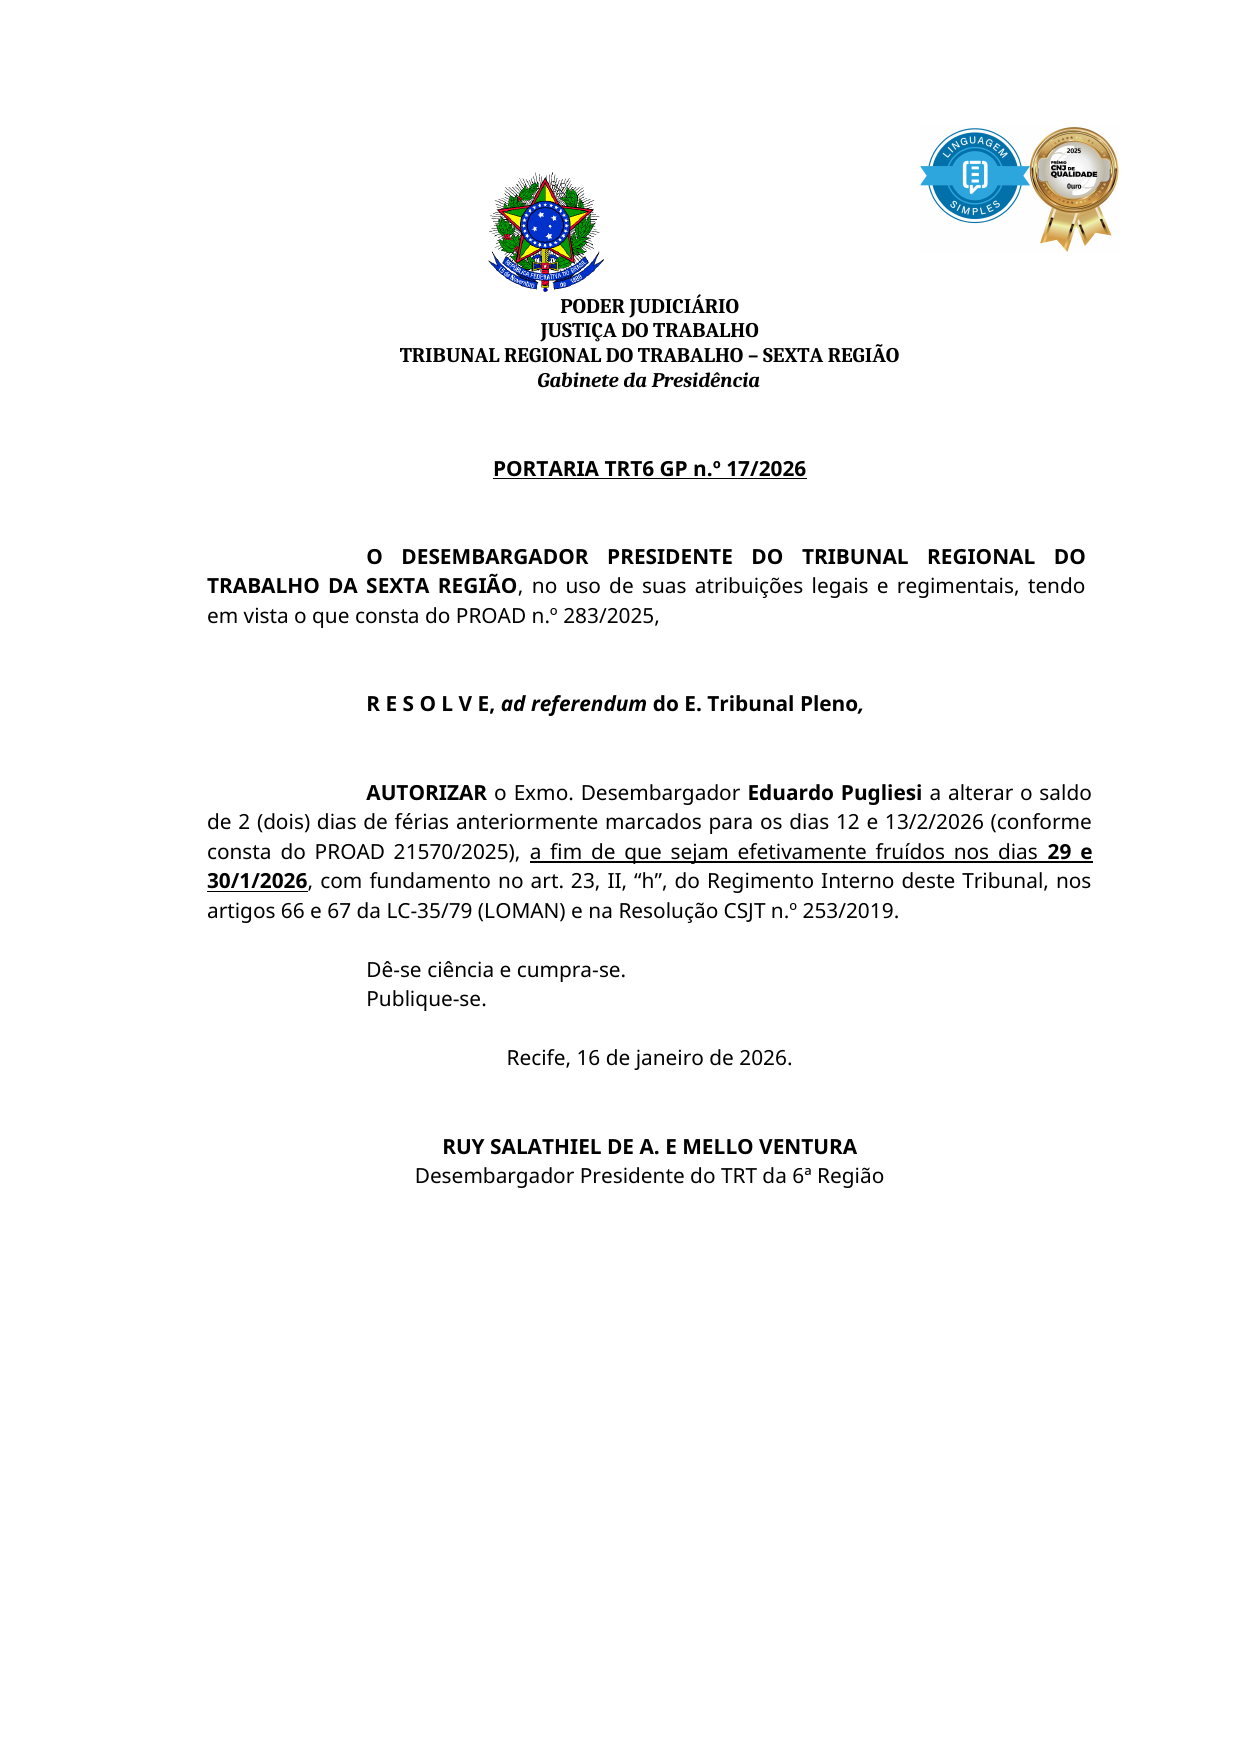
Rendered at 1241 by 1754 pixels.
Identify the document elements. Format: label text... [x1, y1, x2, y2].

text TRIBUNAL REGIONAL DO TRABALHO – SEXTA REGIÃO [207, 343, 1092, 368]
text Recife, 16 de janeiro de 2026. [207, 1042, 1092, 1072]
text Dê-se ciência e cumpra-se. [207, 954, 1092, 983]
text JUSTIÇA DO TRABALHO [207, 318, 1092, 343]
text Publique-se. [207, 983, 1092, 1013]
text AUTORIZAR o Exmo. Desembargador Eduardo Pugliesi a alterar o saldo de 2 (dois) dias de férias anteriormente marcados para os dias 12 e 13/2/2026 (conforme consta do PROAD 21570/2025), a fim de que sejam efetivamente fruídos nos dias 29 e 30/1/2026, com fundamento no art. 23, II, “h”, do Regimento Interno deste Tribunal, nos artigos 66 e 67 da LC-35/79 (LOMAN) e na Resolução CSJT n.º 253/2019. [207, 777, 1092, 924]
text R E S O L V E, ad referendum do E. Tribunal Pleno, [207, 688, 1087, 718]
text O DESEMBARGADOR PRESIDENTE DO TRIBUNAL REGIONAL DO TRABALHO DA SEXTA REGIÃO, no uso de suas atribuições legais e regimentais, tendo em vista o que consta do PROAD n.º 283/2025, [207, 541, 1087, 629]
text PODER JUDICIÁRIO [207, 293, 1092, 318]
text Gabinete da Presidência [207, 368, 1092, 393]
text RUY SALATHIEL DE A. E MELLO VENTURA [207, 1131, 1092, 1160]
text Desembargador Presidente do TRT da 6ª Região [207, 1160, 1092, 1190]
text PORTARIA TRT6 GP n.º 17/2026 [207, 453, 1092, 482]
